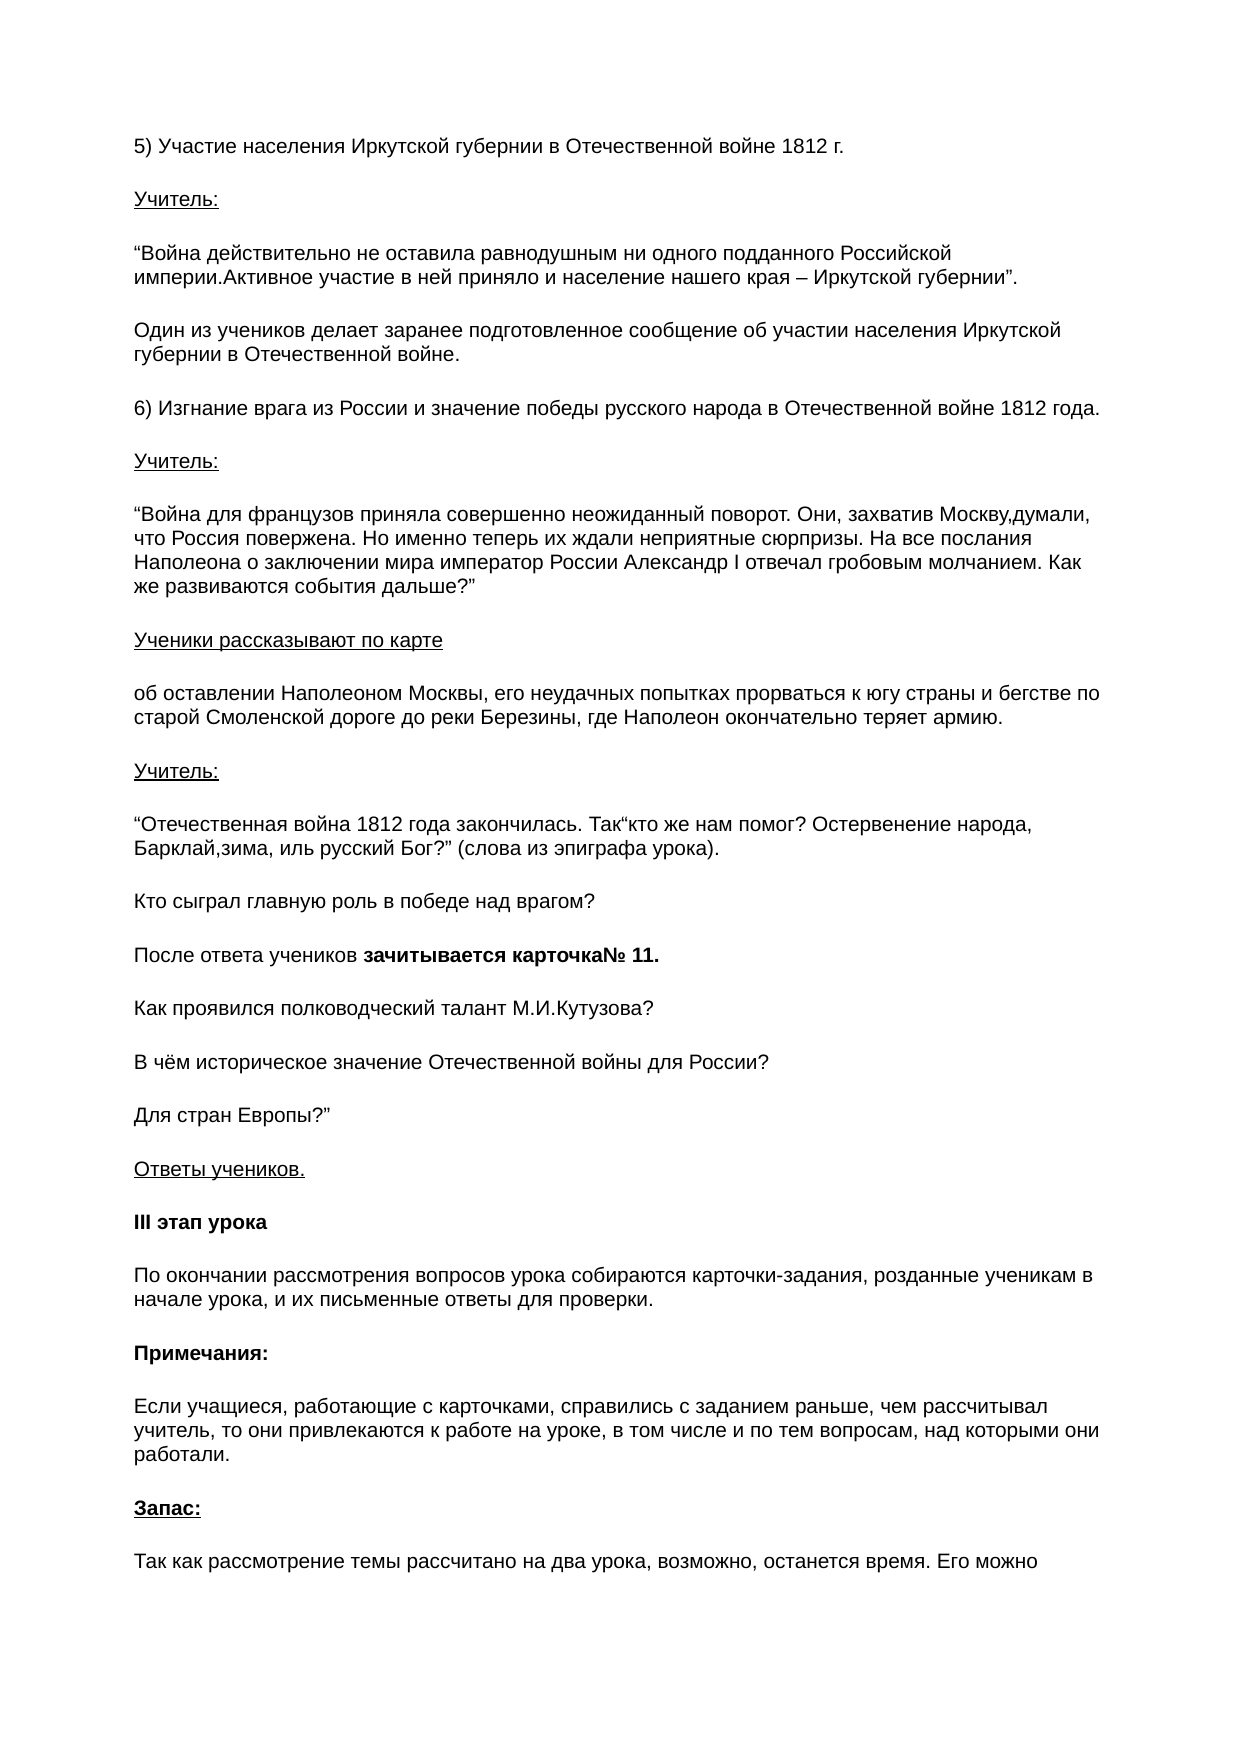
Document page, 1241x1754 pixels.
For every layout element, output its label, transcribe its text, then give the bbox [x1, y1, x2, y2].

table_header 5) Участие населения Иркутской губернии в Отечественной войне 1812 г. Учитель: “Война действительно не оставила равнодушным ни одного подданного Российской империи.Активное участие в ней приняло и население нашего края – Иркутской губернии”. Один из учеников делает заранее подготовленное сообщение об участии населения Иркутской губернии в Отечественной войне. 6) Изгнание врага из России и значение победы русского народа в Отечественной войне 1812 года. Учитель: “Война для французов приняла совершенно неожиданный поворот. Они, захватив Москву,думали, что Россия повержена. Но именно теперь их ждали неприятные сюрпризы. На все послания Наполеона о заключении мира император России Александр I отвечал гробовым молчанием. Как же развиваются события дальше?” Ученики рассказывают по карте об оставлении Наполеоном Москвы, его неудачных попытках прорваться к югу страны и бегстве по старой Смоленской дороге до реки Березины, где Наполеон окончательно теряет армию. Учитель: “Отечественная война 1812 года закончилась. Так“кто же нам помог? Остервенение народа, Барклай,зима, иль русский Бог?” (слова из эпиграфа урока). Кто сыграл главную роль в победе над врагом? После ответа учеников зачитывается карточка№ 11. Как проявился полководческий талант М.И.Кутузова? В чём историческое значение Отечественной войны для России? Для стран Европы?” Ответы учеников. III этап урока По окончании рассмотрения вопросов урока собираются карточки-задания, розданные ученикам в начале урока, и их письменные ответы для проверки. Примечания: Если учащиеся, работающие с карточками, справились с заданием раньше, чем рассчитывал учитель, то они привлекаются к работе на уроке, в том числе и по тем вопросам, над которыми они работали. Запас: Так как рассмотрение темы рассчитано на два урока, возможно, останется время. Его можно [118, 118, 1122, 1588]
